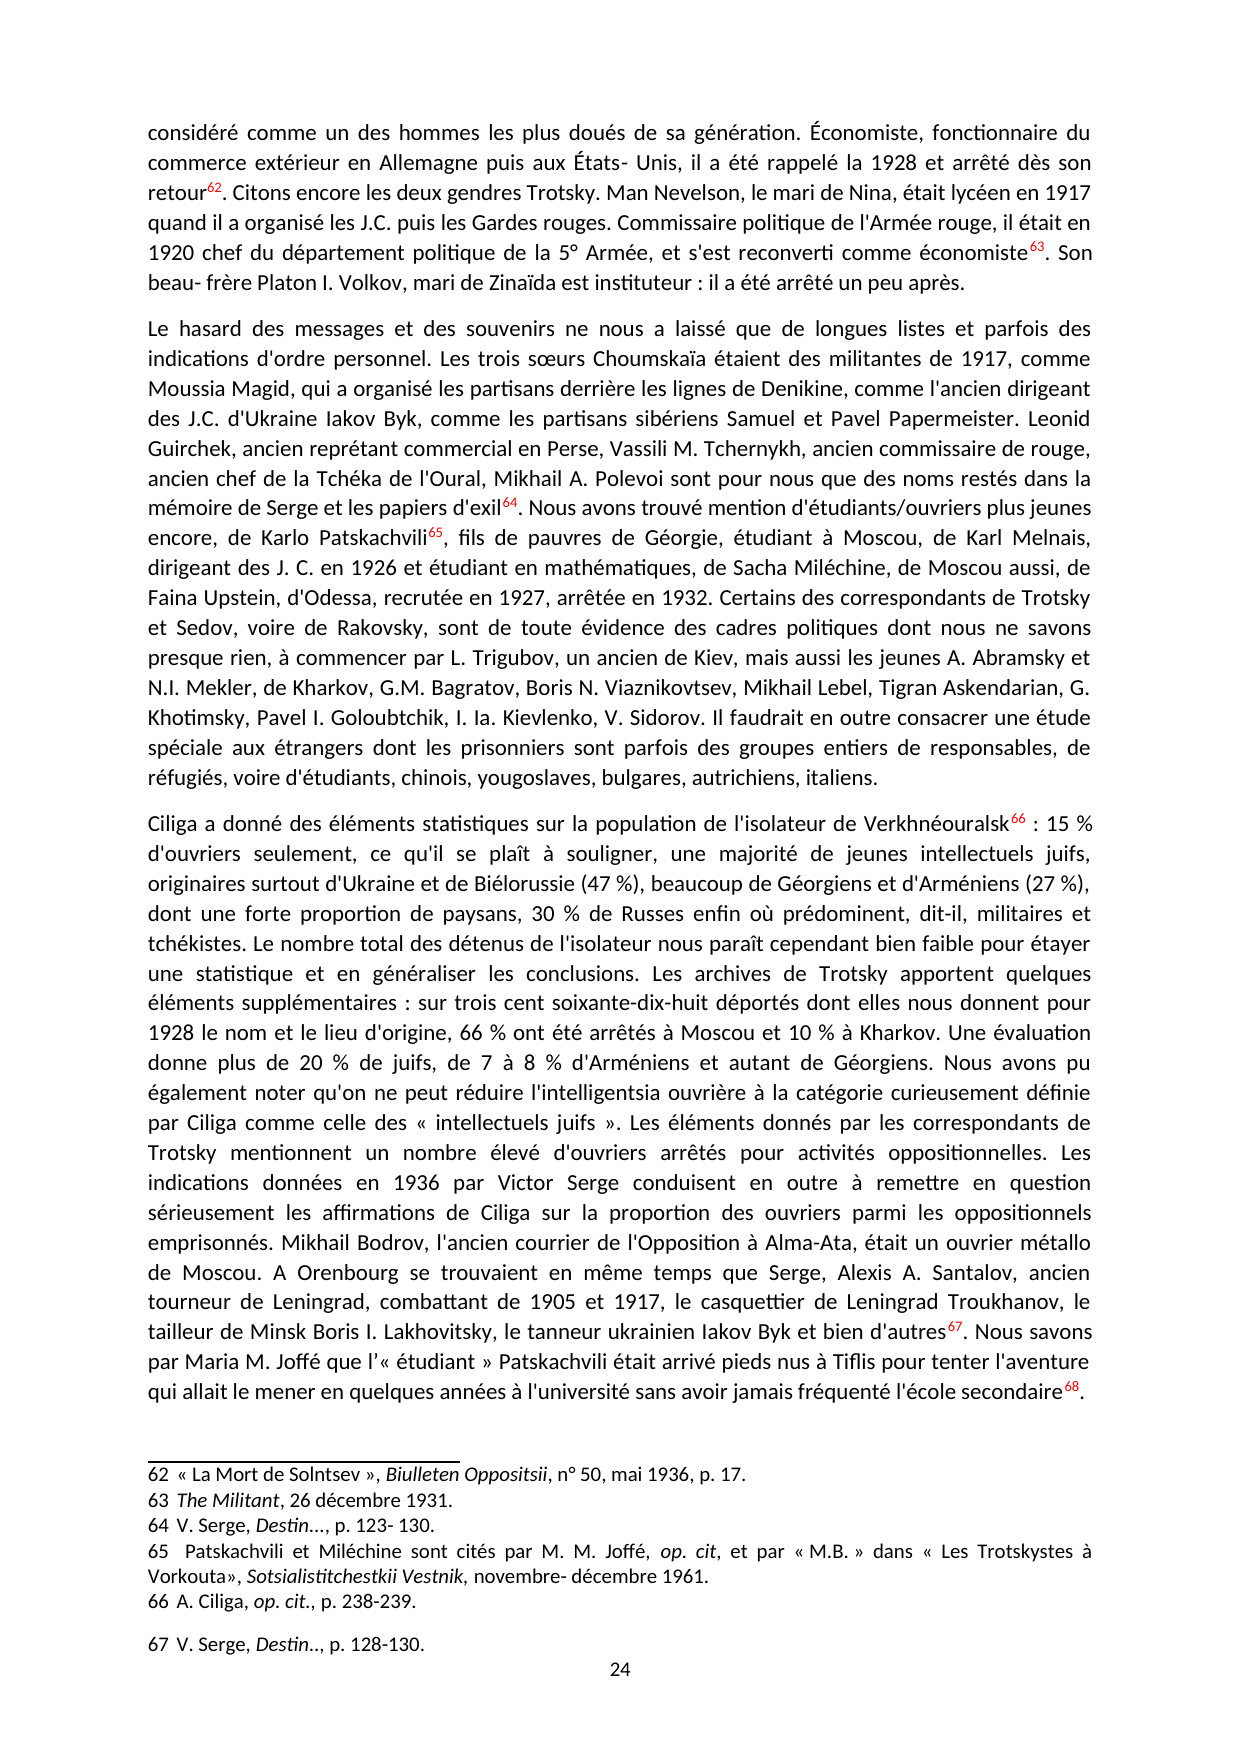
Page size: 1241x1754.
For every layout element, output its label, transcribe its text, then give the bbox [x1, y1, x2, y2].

text Le hasard des messages et des souvenirs ne nous a laissé que de longues listes et parfois des indications d'ordre personnel. Les trois sœurs Choumskaïa étaient des militantes de 1917, comme Moussia Magid, qui a organisé les partisans derrière les lignes de Denikine, comme l'ancien dirigeant des J.C. d'Ukraine Iakov Byk, comme les partisans sibériens Samuel et Pavel Papermeister. Leonid Guirchek, ancien reprétant commercial en Perse, Vassili M. Tchernykh, ancien commissaire de rouge, ancien chef de la Tchéka de l'Oural, Mikhail A. Polevoi sont pour nous que des noms restés dans la mémoire de Serge et les papiers d'exil. Nous avons trouvé mention d'étudiants/ouvriers plus jeunes encore, de Karlo Patskachvili, fils de pauvres de Géorgie, étudiant à Moscou, de Karl Melnais, dirigeant des J. C. en 1926 et étudiant en mathématiques, de Sacha Miléchine, de Moscou aussi, de Faina Upstein, d'Odessa, recrutée en 1927, arrêtée en 1932. Certains des correspondants de Trotsky et Sedov, voire de Rakovsky, sont de toute évidence des cadres politiques dont nous ne savons presque rien, à commencer par L. Trigubov, un ancien de Kiev, mais aussi les jeunes A. Abramsky et N.I. Mekler, de Kharkov, G.M. Bagratov, Boris N. Viaznikovtsev, Mikhail Lebel, Tigran Askendarian, G. Khotimsky, Pavel I. Goloubtchik, I. Ia. Kievlenko, V. Sidorov. Il faudrait en outre consacrer une étude spéciale aux étrangers dont les prisonniers sont parfois des groupes entiers de responsables, de réfugiés, voire d'étudiants, chinois, yougoslaves, bulgares, autrichiens, italiens. [148, 314, 1093, 791]
text Patskachvili et Miléchine sont cités par M. M. Joffé, op. cit, et par « M.B. » dans « Les Trotskystes à Vorkouta», Sotsialistitchestkii Vestnik, novembre‑ décembre 1961. [148, 1538, 1093, 1589]
text considéré comme un des hommes les plus doués de sa génération. Économiste, fonctionnaire du commerce extérieur en Allemagne puis aux États‑ Unis, il a été rappelé la 1928 et arrêté dès son retour. Citons encore les deux gendres Trotsky. Man Nevelson, le mari de Nina, était lycéen en 1917 quand il a organisé les J.C. puis les Gardes rouges. Commissaire politique de l'Armée rouge, il était en 1920 chef du département politique de la 5° Armée, et s'est reconverti comme économiste. Son beau‑ frère Platon I. Volkov, mari de Zinaïda est instituteur : il a été arrêté un peu après. [148, 118, 1093, 296]
text Ciliga a donné des éléments statistiques sur la population de l'isolateur de Verkhnéouralsk : 15 % d'ouvriers seulement, ce qu'il se plaît à souligner, une majorité de jeunes intellectuels juifs, originaires surtout d'Ukraine et de Biélorussie (47 %), beaucoup de Géorgiens et d'Arméniens (27 %), dont une forte proportion de paysans, 30 % de Russes enfin où prédominent, dit-il, militaires et tchékistes. Le nombre total des détenus de l'isolateur nous paraît cependant bien faible pour étayer une statistique et en généraliser les conclusions. Les archives de Trotsky apportent quelques éléments supplémentaires : sur trois cent soixante-dix-huit déportés dont elles nous donnent pour 1928 le nom et le lieu d'origine, 66 % ont été arrêtés à Moscou et 10 % à Kharkov. Une évaluation donne plus de 20 % de juifs, de 7 à 8 % d'Arméniens et autant de Géorgiens. Nous avons pu également noter qu'on ne peut réduire l'intelligentsia ouvrière à la catégorie curieusement définie par Ciliga comme celle des « intellectuels juifs ». Les éléments donnés par les correspondants de Trotsky mentionnent un nombre élevé d'ouvriers arrêtés pour activités oppositionnelles. Les indications données en 1936 par Victor Serge conduisent en outre à remettre en question sérieusement les affirmations de Ciliga sur la proportion des ouvriers parmi les oppositionnels emprisonnés. Mikhail Bodrov, l'ancien courrier de l'Opposition à Alma-Ata, était un ouvrier métallo de Moscou. A Orenbourg se trouvaient en même temps que Serge, Alexis A. Santalov, ancien tourneur de Leningrad, combattant de 1905 et 1917, le casquettier de Leningrad Troukhanov, le tailleur de Minsk Boris I. Lakhovitsky, le tanneur ukrainien Iakov Byk et bien d'autres. Nous savons par Maria M. Joffé que l’« étudiant » Patskachvili était arrivé pieds nus à Tiflis pour tenter l'aventure qui allait le mener en quelques années à l'université sans avoir jamais fréquenté l'école secondaire. [148, 809, 1093, 1405]
text V. Serge, Destin..., p. 123‑ 130. [148, 1512, 1093, 1538]
text The Militant, 26 décembre 1931. [148, 1487, 1093, 1512]
text A. Ciliga, op. cit., p. 238-239. [148, 1589, 1093, 1614]
text V. Serge, Destin.., p. 128-130. [148, 1631, 1093, 1656]
text « La Mort de Solntsev », Biulleten Oppositsii, n° 50, mai 1936, p. 17. [148, 1462, 1093, 1487]
